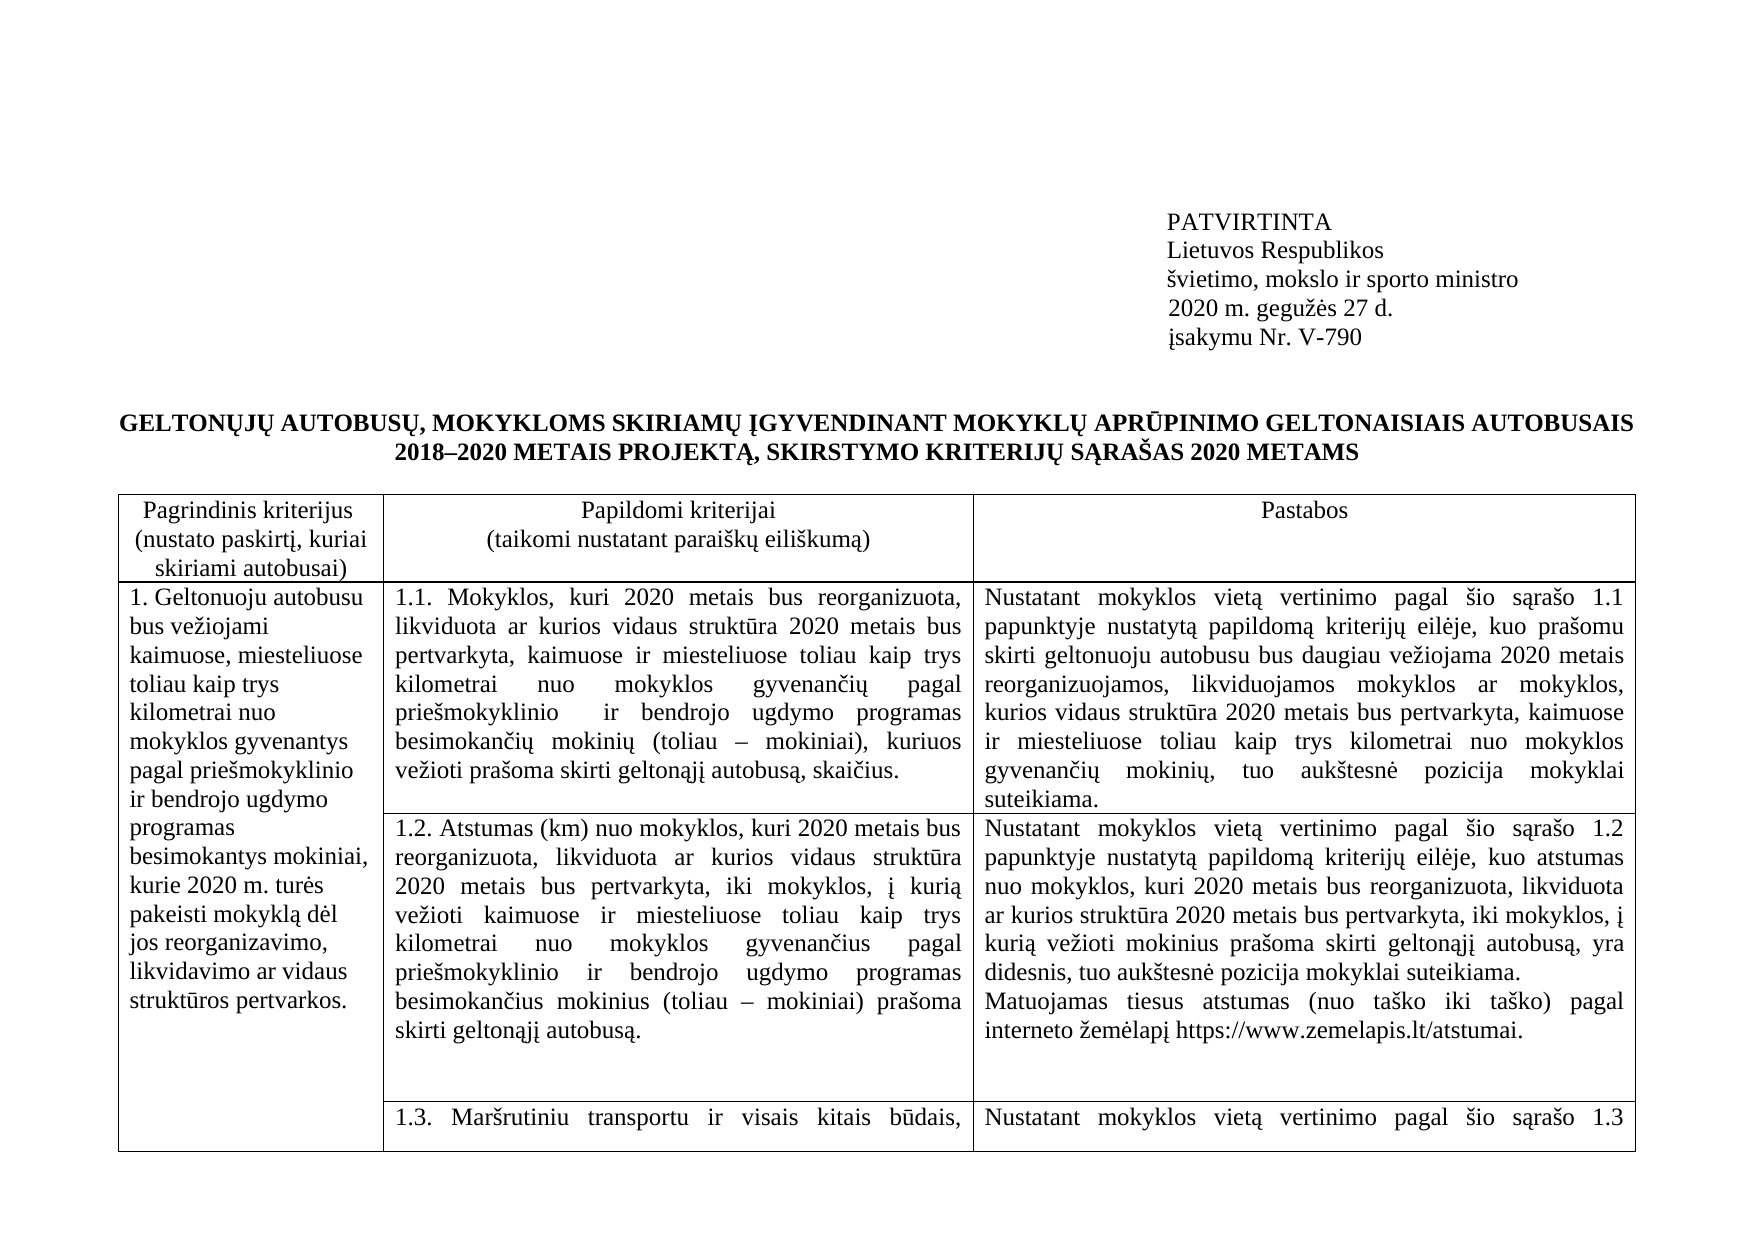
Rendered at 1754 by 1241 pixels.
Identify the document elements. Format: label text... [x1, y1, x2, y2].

text PATVIRTINTA [118, 207, 1636, 235]
text 2020 m. gegužės 27 d. [118, 293, 1636, 322]
text įsakymu Nr. V-790 [118, 322, 1636, 350]
table_cell 1. Geltonuoju autobusu bus vežiojami kaimuose, miesteliuose toliau kaip trys kilometrai nuo mokyklos gyvenantys pagal priešmokyklinio ir bendrojo ugdymo programas besimokantys mokiniai, kurie 2020 m. turės pakeisti mokyklą dėl jos reorganizavimo, likvidavimo ar vidaus struktūros pertvarkos. [119, 583, 383, 1151]
table_cell 1.2. Atstumas (km) nuo mokyklos, kuri 2020 metais bus reorganizuota, likviduota ar kurios vidaus struktūra 2020 metais bus pertvarkyta, iki mokyklos, į kurią vežioti kaimuose ir miesteliuose toliau kaip trys kilometrai nuo mokyklos gyvenančius pagal priešmokyklinio ir bendrojo ugdymo programas besimokančius mokinius (toliau – mokiniai) prašoma skirti geltonąjį autobusą. [384, 814, 973, 1101]
table_header Papildomi kriterijai (taikomi nustatant paraiškų eiliškumą) [384, 495, 973, 581]
table_cell Nustatant mokyklos vietą vertinimo pagal šio sąrašo 1.1 papunktyje nustatytą papildomą kriterijų eilėje, kuo prašomu skirti geltonuoju autobusu bus daugiau vežiojama 2020 metais reorganizuojamos, likviduojamos mokyklos ar mokyklos, kurios vidaus struktūra 2020 metais bus pertvarkyta, kaimuose ir miesteliuose toliau kaip trys kilometrai nuo mokyklos gyvenančių mokinių, tuo aukštesnė pozicija mokyklai suteikiama. [974, 583, 1635, 812]
text GELTONŲJŲ AUTOBUSŲ, MOKYKLOMS SKIRIAMŲ ĮGYVENDINANT MOKYKLŲ APRŪPINIMO GELTONAISIAIS AUTOBUSAIS 2018–2020 METAIS PROJEKTĄ, SKIRSTYMO KRITERIJŲ SĄRAŠAS 2020 METAMS [118, 408, 1636, 465]
table_cell 1.1. Mokyklos, kuri 2020 metais bus reorganizuota, likviduota ar kurios vidaus struktūra 2020 metais bus pertvarkyta, kaimuose ir miesteliuose toliau kaip trys kilometrai nuo mokyklos gyvenančių pagal priešmokyklinio ir bendrojo ugdymo programas besimokančių mokinių (toliau – mokiniai), kuriuos vežioti prašoma skirti geltonąjį autobusą, skaičius. [384, 583, 973, 812]
table_header Pagrindinis kriterijus (nustato paskirtį, kuriai skiriami autobusai) [119, 495, 383, 581]
text švietimo, mokslo ir sporto ministro [118, 264, 1636, 293]
text Lietuvos Respublikos [118, 235, 1636, 264]
table_cell Nustatant mokyklos vietą vertinimo pagal šio sąrašo 1.2 papunktyje nustatytą papildomą kriterijų eilėje, kuo atstumas nuo mokyklos, kuri 2020 metais bus reorganizuota, likviduota ar kurios struktūra 2020 metais bus pertvarkyta, iki mokyklos, į kurią vežioti mokinius prašoma skirti geltonąjį autobusą, yra didesnis, tuo aukštesnė pozicija mokyklai suteikiama. Matuojamas tiesus atstumas (nuo taško iki taško) pagal interneto žemėlapį https://www.zemelapis.lt/atstumai. [974, 814, 1635, 1101]
table_cell 1.3. Maršrutiniu transportu ir visais kitais būdais, [384, 1102, 973, 1151]
table_cell Nustatant mokyklos vietą vertinimo pagal šio sąrašo 1.3 [974, 1102, 1635, 1151]
table_header Pastabos [974, 495, 1635, 581]
